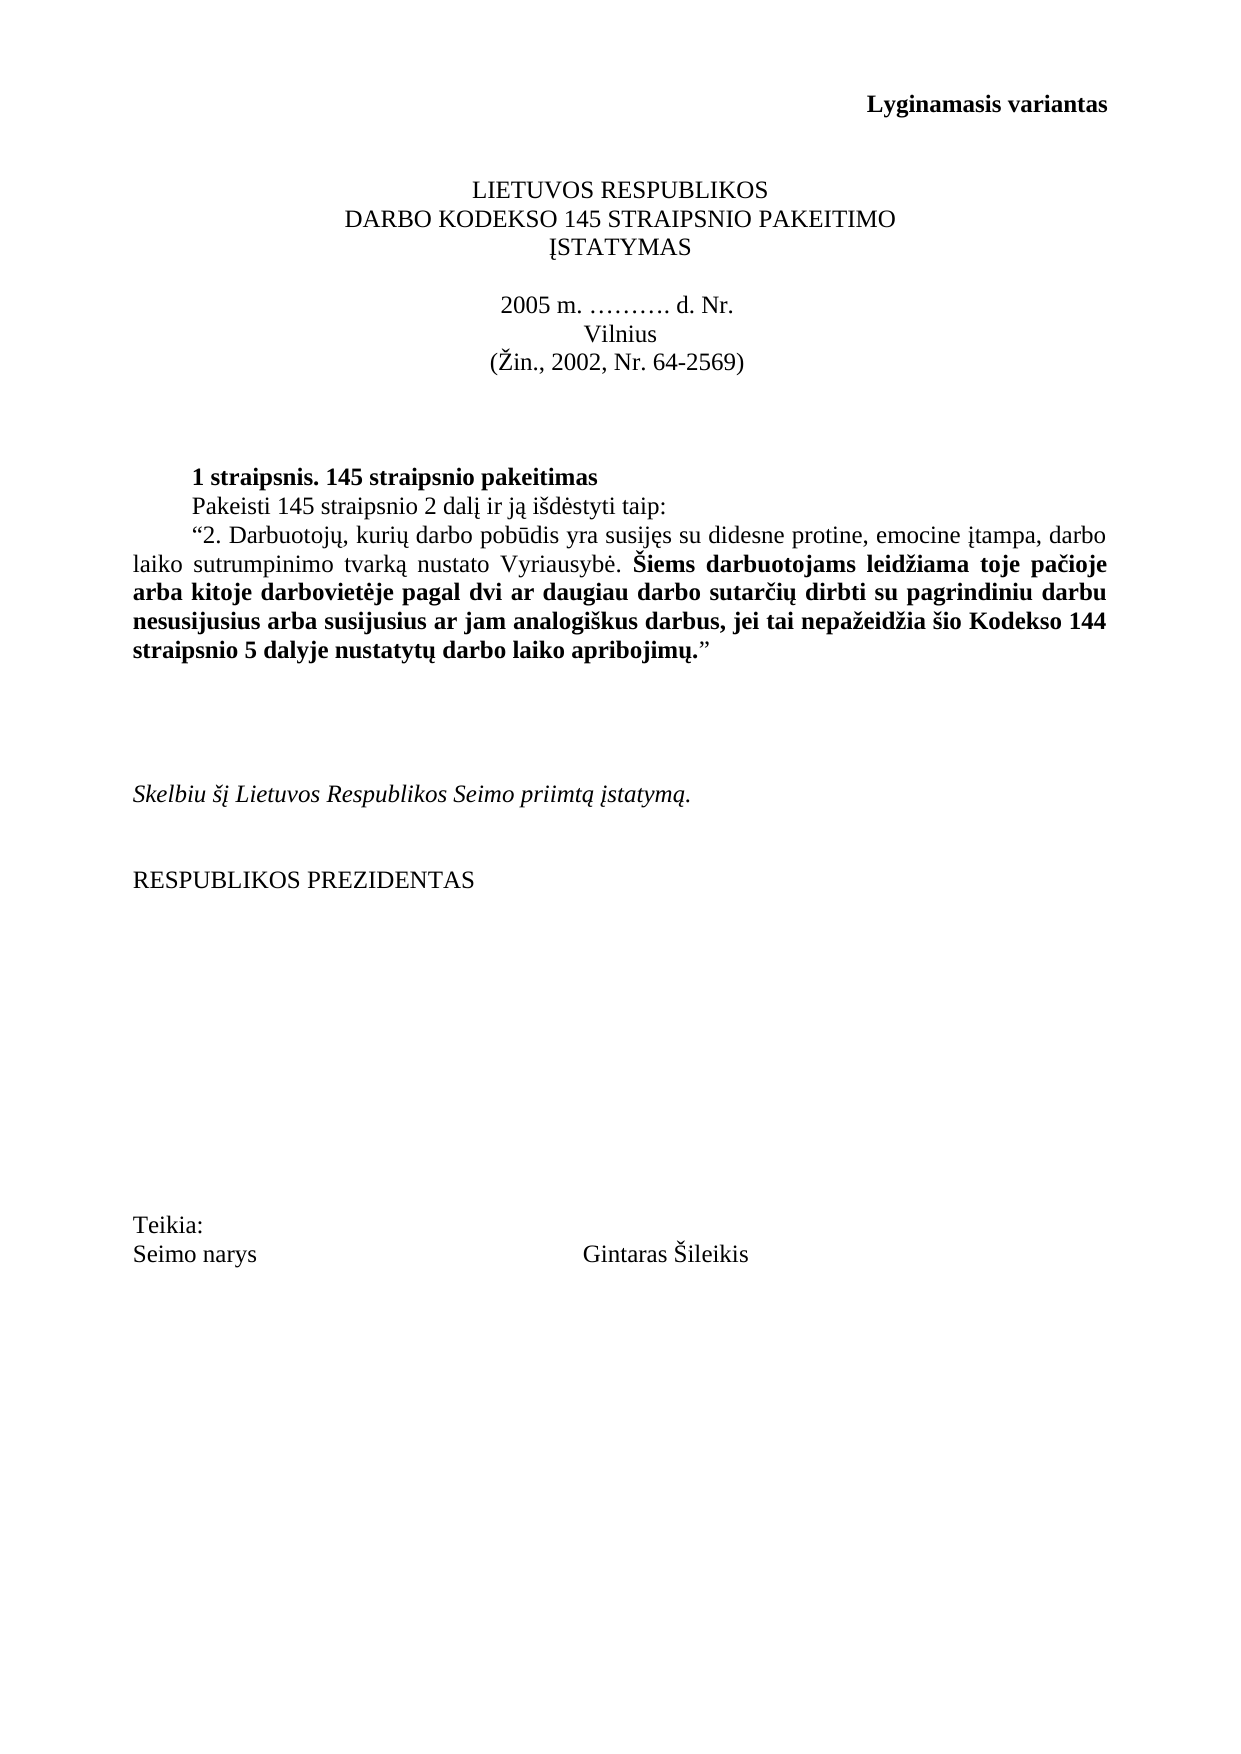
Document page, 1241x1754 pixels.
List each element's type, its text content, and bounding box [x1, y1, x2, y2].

text 2005 m. ………. d. Nr. [133, 290, 1108, 319]
text Lyginamasis variantas [133, 89, 1108, 117]
text LIETUVOS RESPUBLIKOS [133, 175, 1108, 204]
subtitle DARBO KODEKSO 145 STRAIPSNIO Pakeitimo [133, 204, 1108, 232]
text Pakeisti 145 straipsnio 2 dalį ir ją išdėstyti taip: [133, 491, 1108, 520]
text (Žin., 2002, Nr. 64-2569) [133, 347, 1108, 376]
text ĮSTATYMAS [133, 232, 1108, 261]
text Seimo narys Gintaras Šileikis [133, 1239, 1108, 1267]
text Teikia: [133, 1210, 1108, 1239]
text Skelbiu šį Lietuvos Respublikos Seimo priimtą įstatymą. [133, 779, 1108, 807]
text RESPUBLIKOS PREZIDENTAS [133, 865, 1108, 894]
text “2. Darbuotojų, kurių darbo pobūdis yra susijęs su didesne protine, emocine įtampa, darbo laiko sutrumpinimo tvarką nustato Vyriausybė. Šiems darbuotojams leidžiama toje pačioje arba kitoje darbovietėje pagal dvi ar daugiau darbo sutarčių dirbti su pagrindiniu darbu nesusijusius arba susijusius ar jam analogiškus darbus, jei tai nepažeidžia šio Kodekso 144 straipsnio 5 dalyje nustatytų darbo laiko apribojimų.” [133, 520, 1108, 664]
text Vilnius [133, 319, 1108, 347]
text 1 straipsnis. 145 straipsnio pakeitimas [133, 462, 1108, 491]
